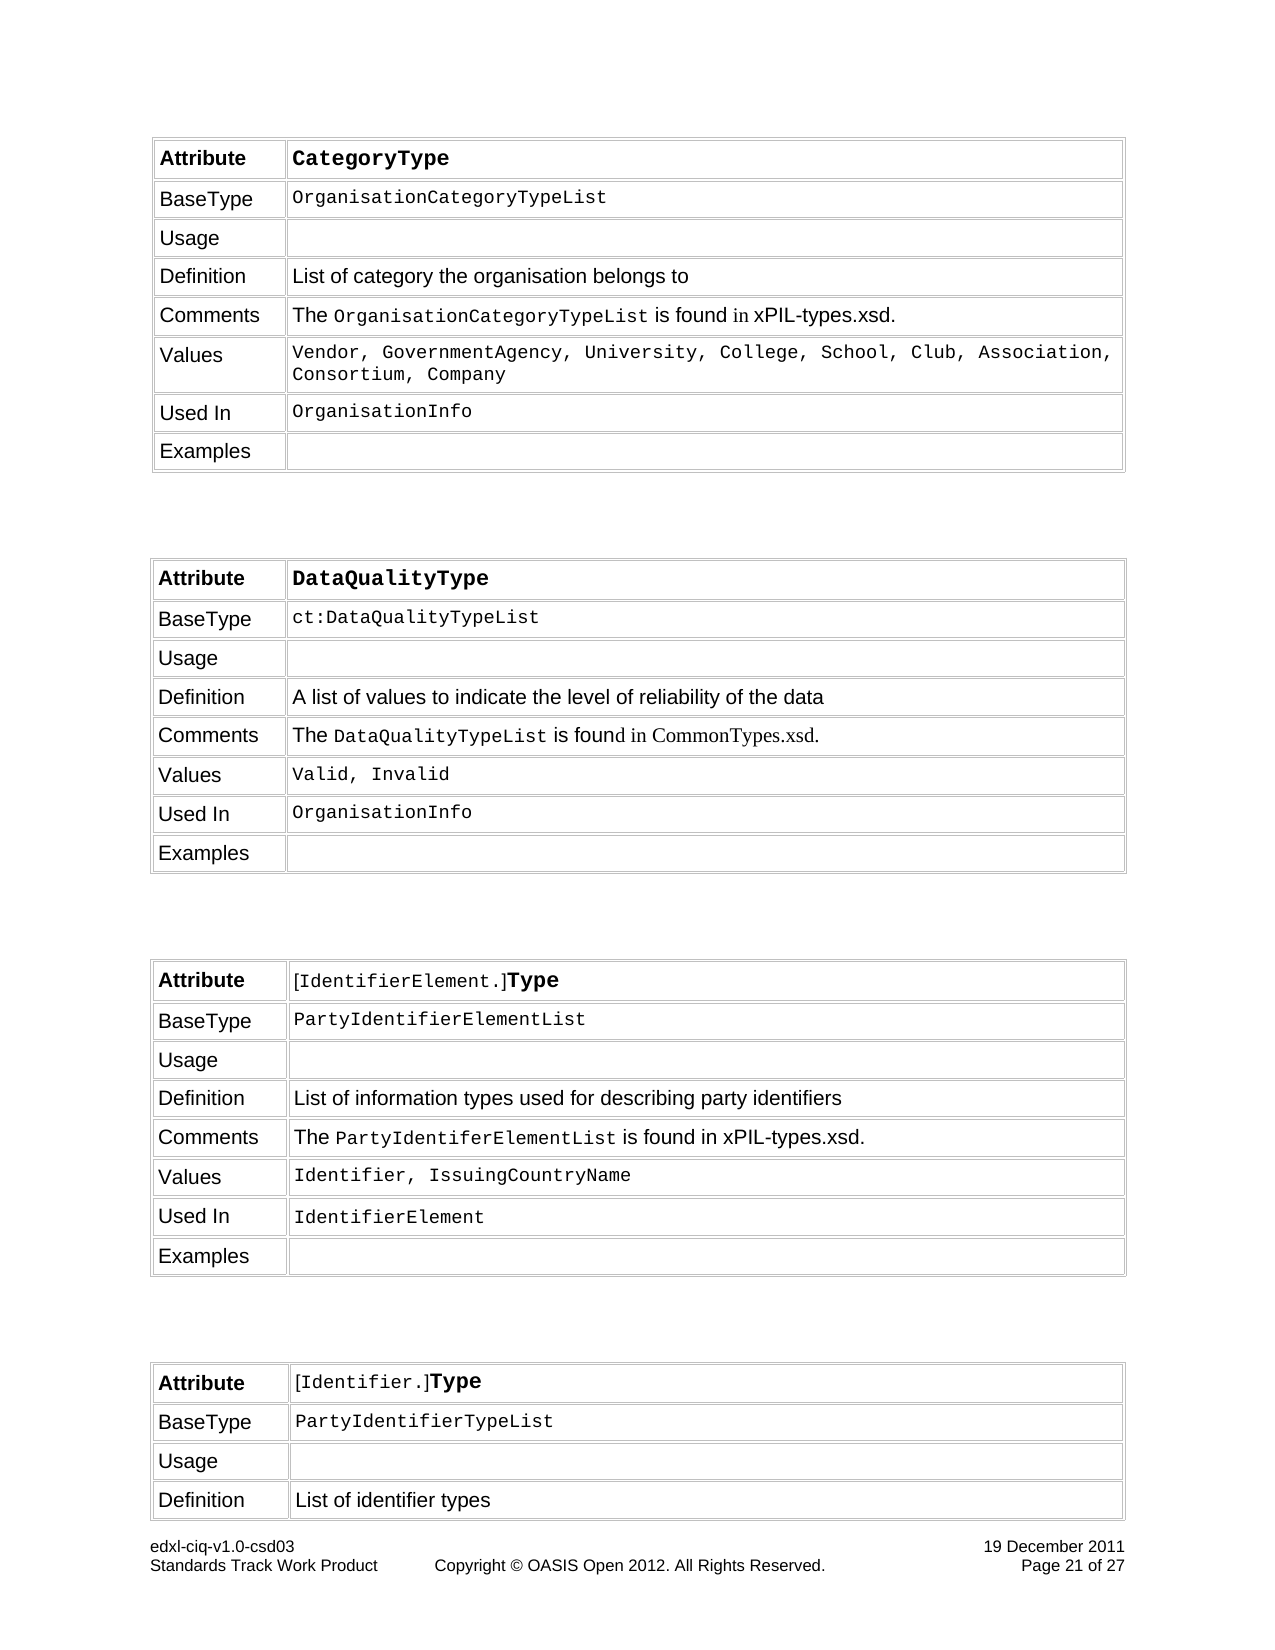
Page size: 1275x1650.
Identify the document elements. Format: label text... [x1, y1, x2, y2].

table_cell [288, 641, 1124, 676]
table_cell Usage [155, 220, 285, 256]
table_cell OrganisationInfo [288, 395, 1122, 431]
table_cell [288, 836, 1124, 871]
table_cell BaseType [154, 1405, 288, 1440]
table_cell Comments [155, 298, 285, 334]
table_cell BaseType [155, 182, 285, 217]
table_cell PartyIdentifierElementList [290, 1004, 1124, 1039]
table_cell Examples [154, 836, 285, 871]
table_cell BaseType [154, 602, 285, 637]
table_cell Values [155, 338, 285, 392]
table_cell Used In [155, 395, 285, 431]
table_cell Comments [154, 1120, 286, 1156]
table_cell Definition [154, 1482, 288, 1518]
table_header [Identifier.]Type [291, 1365, 1122, 1402]
table_cell Definition [154, 1081, 286, 1116]
table_cell PartyIdentifierTypeList [291, 1405, 1122, 1440]
table_header Attribute [154, 561, 285, 598]
table_cell Comments [154, 718, 285, 755]
table_cell The DataQualityTypeList is found in CommonTypes.xsd. [288, 718, 1124, 755]
table_cell OrganisationInfo [288, 797, 1124, 832]
table_cell Usage [154, 641, 285, 676]
table_cell BaseType [154, 1004, 286, 1039]
table_cell Examples [154, 1239, 286, 1274]
table_cell Valid, Invalid [288, 758, 1124, 793]
table_cell The OrganisationCategoryTypeList is found in xPIL-types.xsd. [288, 298, 1122, 334]
table_cell OrganisationCategoryTypeList [288, 182, 1122, 217]
table_cell Usage [154, 1042, 286, 1078]
table_cell [291, 1444, 1122, 1479]
table_cell A list of values to indicate the level of reliability of the data [288, 679, 1124, 715]
table_cell Examples [155, 434, 285, 469]
table_cell List of category the organisation belongs to [288, 259, 1122, 294]
table_cell [288, 434, 1122, 469]
table_header Attribute [154, 1365, 288, 1402]
table_header Attribute [154, 962, 286, 1000]
table_cell The PartyIdentiferElementList is found in xPIL-types.xsd. [290, 1120, 1124, 1156]
table_cell Values [154, 758, 285, 793]
table_cell ct:DataQualityTypeList [288, 602, 1124, 637]
table_cell [290, 1042, 1124, 1078]
table_header Attribute [155, 141, 285, 178]
table_cell Definition [154, 679, 285, 715]
table_cell Definition [155, 259, 285, 294]
table_cell Values [154, 1160, 286, 1195]
table_cell IdentifierElement [290, 1199, 1124, 1235]
table_cell [290, 1239, 1124, 1274]
table_cell List of information types used for describing party identifiers [290, 1081, 1124, 1116]
table_header CategoryType [288, 141, 1122, 178]
table_cell [288, 220, 1122, 256]
table_cell Identifier, IssuingCountryName [290, 1160, 1124, 1195]
table_cell List of identifier types [291, 1482, 1122, 1518]
table_cell Used In [154, 1199, 286, 1235]
table_header DataQualityType [288, 561, 1124, 598]
table_cell Usage [154, 1444, 288, 1479]
table_cell Vendor, GovernmentAgency, University, College, School, Club, Association, Consortium, Company [288, 338, 1122, 392]
table_header [IdentifierElement.]Type [290, 962, 1124, 1000]
table_cell Used In [154, 797, 285, 832]
